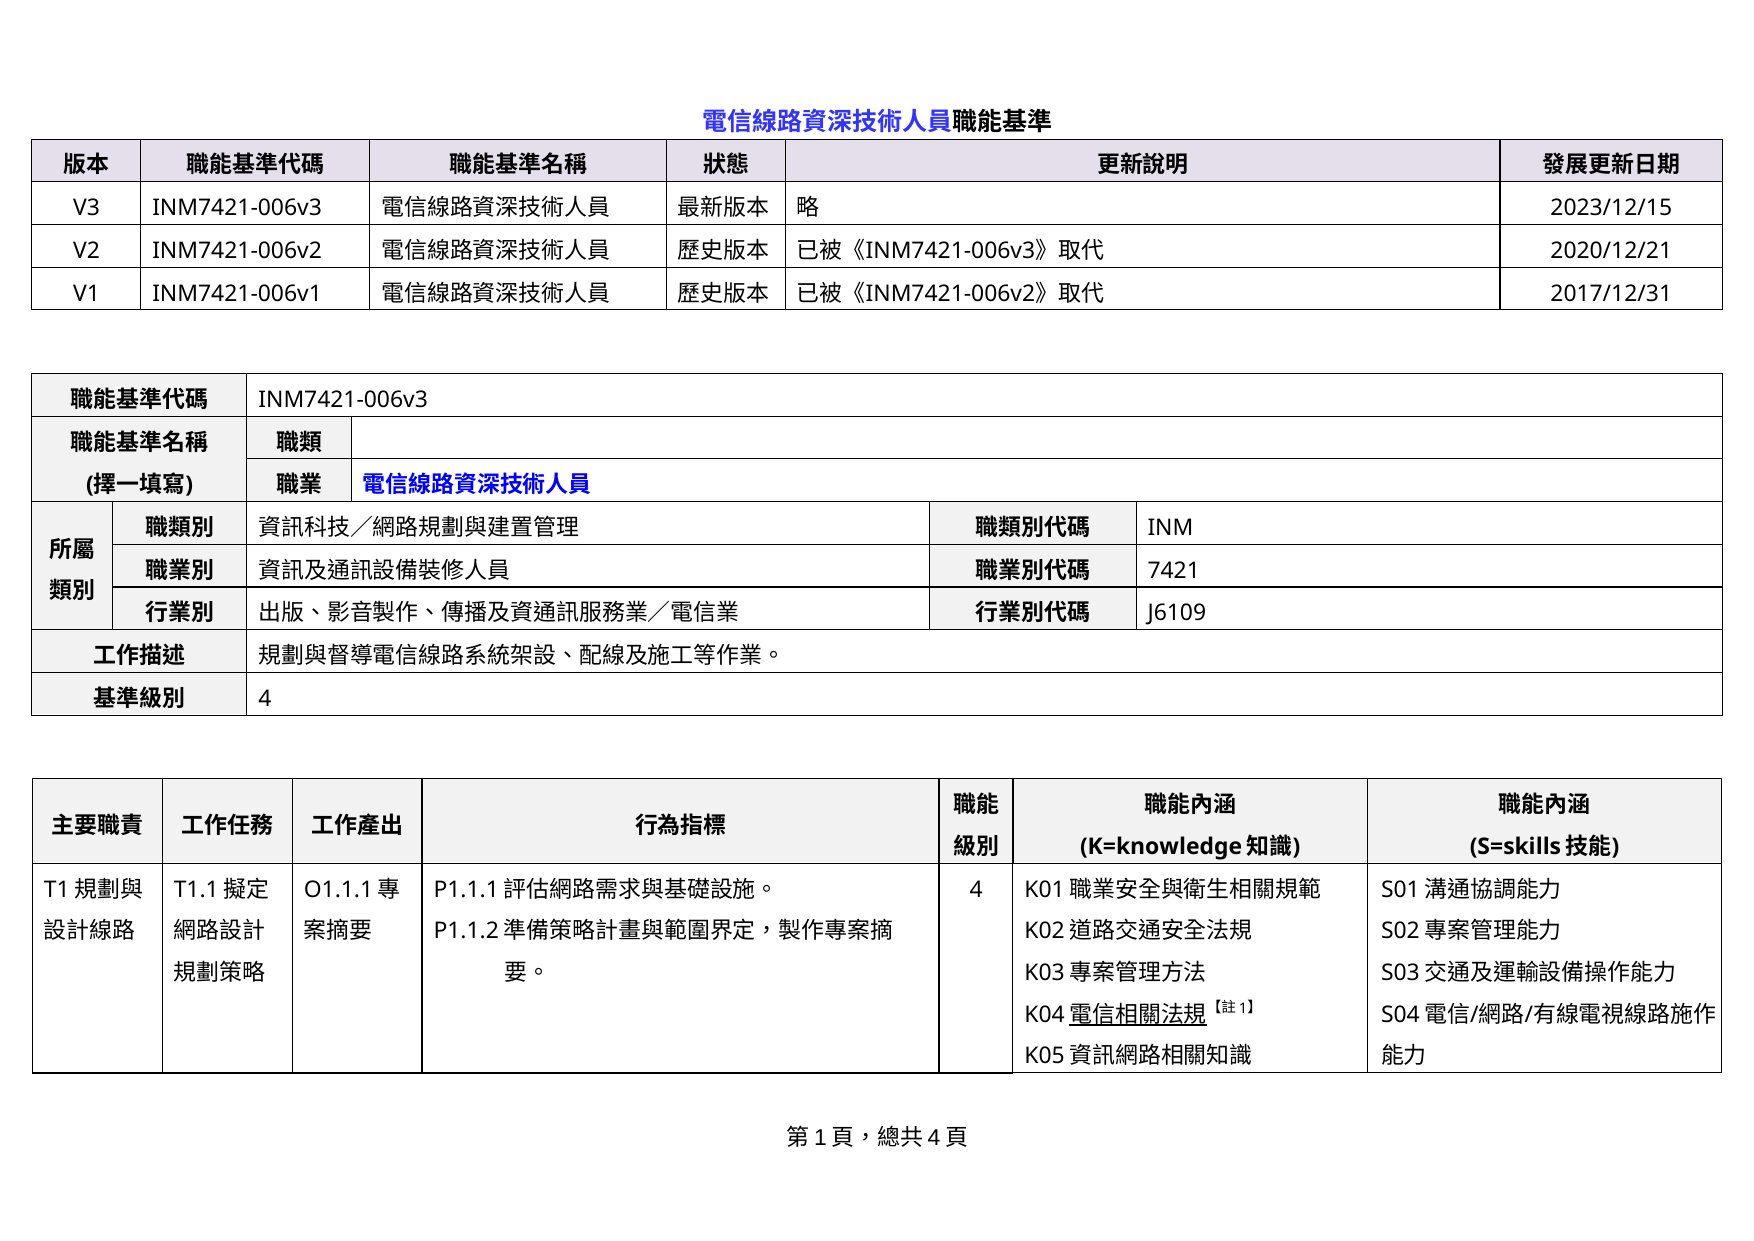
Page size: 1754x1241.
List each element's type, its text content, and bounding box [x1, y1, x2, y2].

table_cell 2020/12/21 [1501, 225, 1722, 267]
table_cell 電信線路資深技術人員 [370, 268, 666, 309]
table_header 工作產出 [293, 779, 421, 862]
table_header 版本 [32, 140, 140, 181]
table_cell 工作描述 [32, 630, 246, 672]
table_header 職能內涵 (S=skills技能) [1368, 779, 1721, 862]
table_header 主要職責 [33, 779, 162, 862]
table_cell INM7421-006v2 [141, 225, 369, 267]
table_cell 職業 [247, 459, 351, 501]
table_cell 職業別 [113, 545, 246, 586]
table_cell S01溝通協調能力 S02專案管理能力 S03交通及運輸設備操作能力 S04電信/網路/有線電視線路施作能力 [1368, 864, 1721, 1072]
table_cell 資訊科技／網路規劃與建置管理 [247, 502, 929, 544]
table_cell 電信線路資深技術人員 [370, 225, 666, 267]
table_cell 2017/12/31 [1501, 268, 1722, 309]
table_cell 4 [940, 864, 1012, 1072]
table_header 行為指標 [423, 779, 938, 862]
table_cell 職類 [247, 417, 351, 458]
table_cell 7421 [1137, 545, 1722, 586]
table_cell 電信線路資深技術人員 [370, 182, 666, 224]
table_cell 電信線路資深技術人員 [352, 459, 1722, 501]
table_cell T1規劃與設計線路 [33, 864, 162, 1072]
table_header 工作任務 [163, 779, 292, 862]
table_header 職能基準名稱 [370, 140, 666, 181]
table_cell V1 [32, 268, 140, 309]
table_cell K01職業安全與衛生相關規範 K02道路交通安全法規 K03專案管理方法 K04電信相關法規【註1】 K05資訊網路相關知識 [1013, 864, 1367, 1072]
table_cell 4 [247, 673, 1722, 714]
table_header 職能級別 [940, 779, 1012, 862]
table_cell 2023/12/15 [1501, 182, 1722, 224]
table_cell 所屬類別 [32, 502, 112, 629]
table_cell 職業別代碼 [930, 545, 1136, 586]
table_cell 規劃與督導電信線路系統架設、配線及施工等作業。 [247, 630, 1722, 672]
table_header 發展更新日期 [1501, 140, 1722, 181]
table_header 更新說明 [786, 140, 1499, 181]
table_cell [352, 417, 1722, 458]
table_cell 行業別代碼 [930, 588, 1136, 629]
table_header 狀態 [667, 140, 785, 181]
table_header INM7421-006v3 [247, 374, 1722, 416]
table_cell 職類別 [113, 502, 246, 544]
table_cell J6109 [1137, 588, 1722, 629]
table_cell 行業別 [113, 588, 246, 629]
table_cell 職類別代碼 [930, 502, 1136, 544]
table_header 職能內涵 (K=knowledge知識) [1014, 779, 1367, 862]
table_cell 歷史版本 [667, 225, 785, 267]
table_cell P1.1.1評估網路需求與基礎設施。 P1.1.2準備策略計畫與範圍界定，製作專案摘要。 [423, 864, 938, 1072]
table_cell O1.1.1專案摘要 [293, 864, 421, 1072]
table_cell INM7421-006v1 [141, 268, 369, 309]
table_header 職能基準代碼 [32, 374, 246, 416]
text 電信線路資深技術人員職能基準 [118, 97, 1636, 138]
table_cell V2 [32, 225, 140, 267]
table_cell INM7421-006v3 [141, 182, 369, 224]
table_cell 已被《INM7421-006v2》取代 [786, 268, 1499, 309]
table_cell 基準級別 [32, 673, 246, 714]
table_cell 職能基準名稱 (擇一填寫) [32, 417, 246, 501]
table_cell 歷史版本 [667, 268, 785, 309]
table_cell 已被《INM7421-006v3》取代 [786, 225, 1499, 267]
table_cell V3 [32, 182, 140, 224]
table_cell T1.1擬定網路設計規劃策略 [163, 864, 292, 1072]
table_cell 出版、影音製作、傳播及資通訊服務業／電信業 [247, 588, 929, 629]
table_cell 略 [786, 182, 1499, 224]
table_cell 最新版本 [667, 182, 785, 224]
table_header 職能基準代碼 [141, 140, 369, 181]
table_cell 資訊及通訊設備裝修人員 [247, 545, 929, 586]
table_cell INM [1137, 502, 1722, 544]
